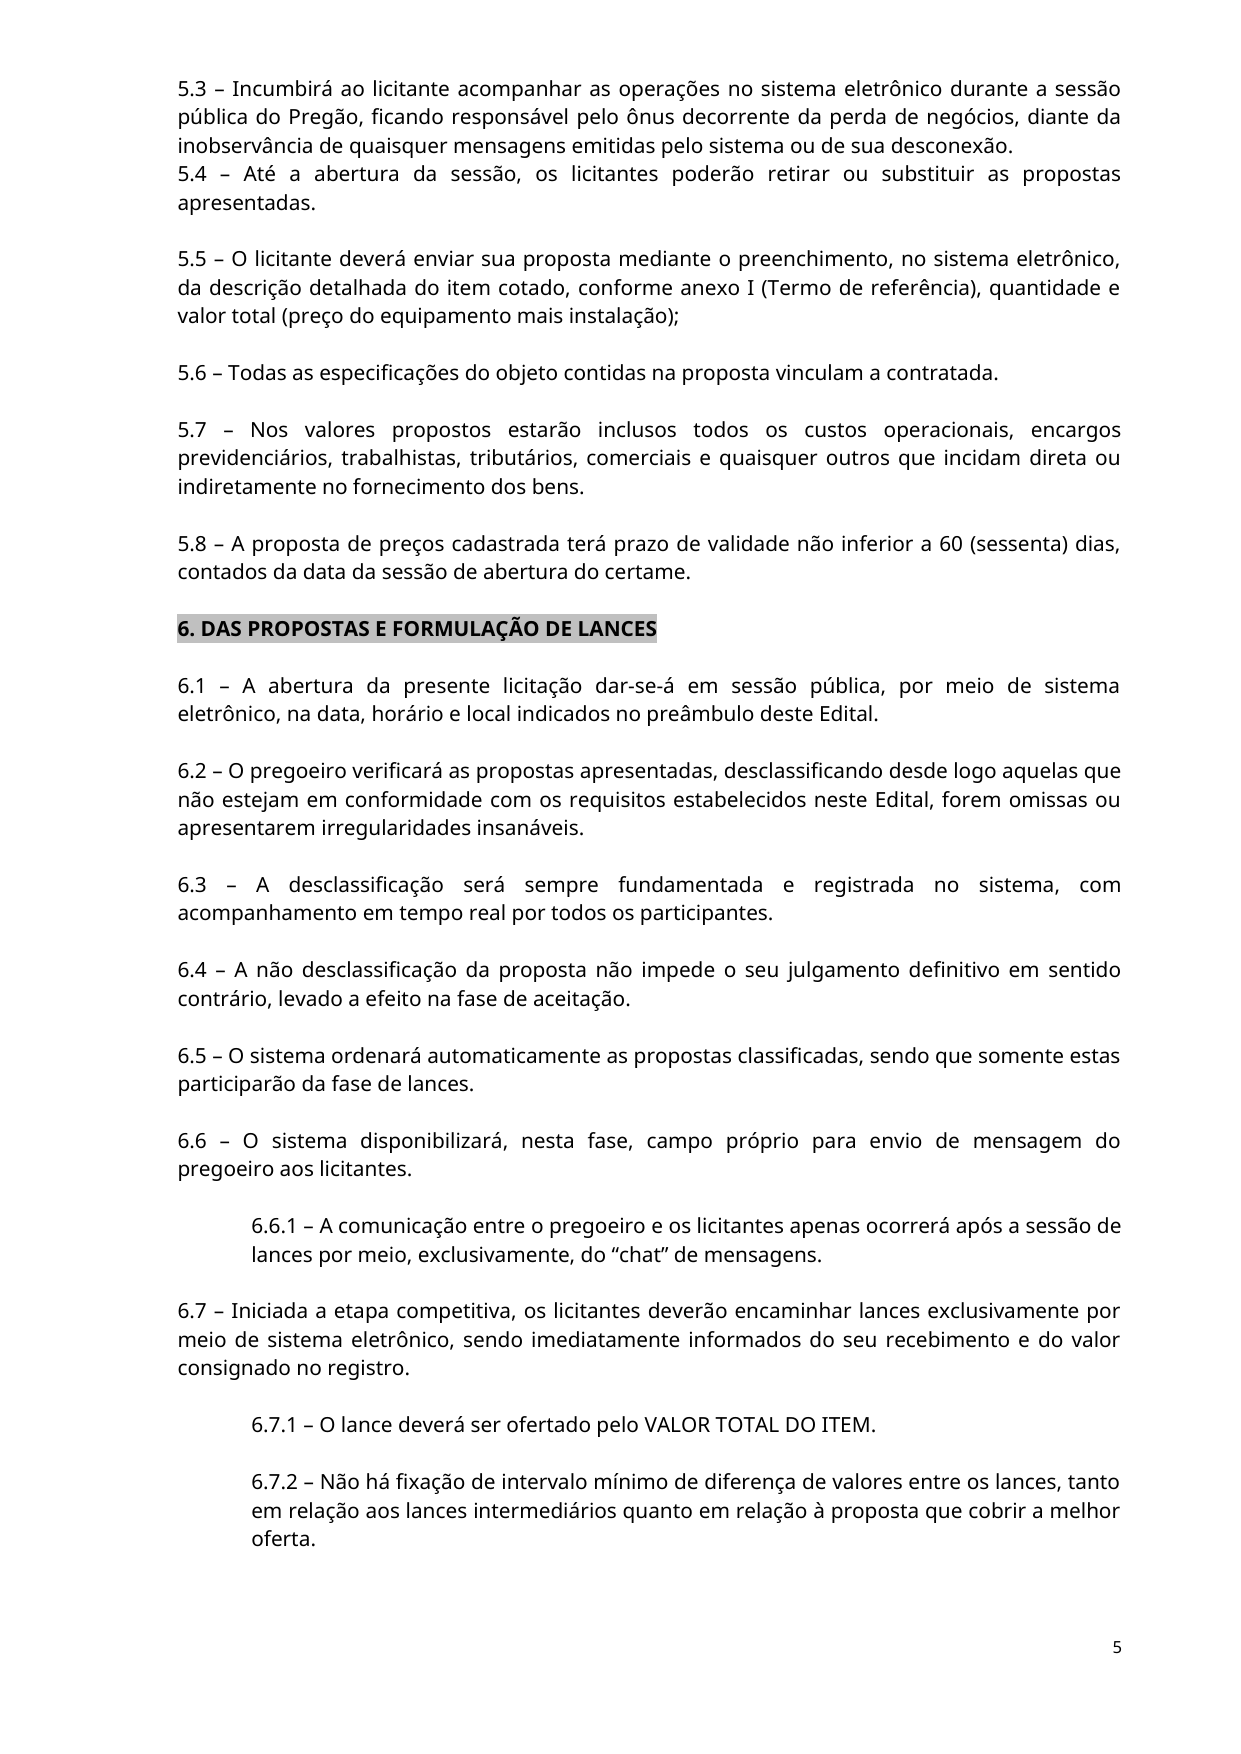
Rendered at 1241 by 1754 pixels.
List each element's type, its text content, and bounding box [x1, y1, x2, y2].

text 6.1 – A abertura da presente licitação dar-se-á em sessão pública, por meio de sistema eletrônico, na data, horário e local indicados no preâmbulo deste Edital. [177, 671, 1122, 728]
text 6.5 – O sistema ordenará automaticamente as propostas classificadas, sendo que somente estas participarão da fase de lances. [177, 1041, 1122, 1098]
text 5.6 – Todas as especificações do objeto contidas na proposta vinculam a contratada. [177, 358, 1122, 387]
text 5.5 – O licitante deverá enviar sua proposta mediante o preenchimento, no sistema eletrônico, da descrição detalhada do item cotado, conforme anexo I (Termo de referência), quantidade e valor total (preço do equipamento mais instalação); [177, 244, 1122, 330]
text 6.3 – A desclassificação será sempre fundamentada e registrada no sistema, com acompanhamento em tempo real por todos os participantes. [177, 870, 1122, 927]
text 5.8 – A proposta de preços cadastrada terá prazo de validade não inferior a 60 (sessenta) dias, contados da data da sessão de abertura do certame. [177, 529, 1122, 586]
text 6.7 – Iniciada a etapa competitiva, os licitantes deverão encaminhar lances exclusivamente por meio de sistema eletrônico, sendo imediatamente informados do seu recebimento e do valor consignado no registro. [177, 1297, 1122, 1382]
text 5.3 – Incumbirá ao licitante acompanhar as operações no sistema eletrônico durante a sessão pública do Pregão, ficando responsável pelo ônus decorrente da perda de negócios, diante da inobservância de quaisquer mensagens emitidas pelo sistema ou de sua desconexão. [177, 74, 1122, 159]
text 5.4 – Até a abertura da sessão, os licitantes poderão retirar ou substituir as propostas apresentadas. [177, 159, 1122, 216]
text 6.6.1 – A comunicação entre o pregoeiro e os licitantes apenas ocorrerá após a sessão de lances por meio, exclusivamente, do “chat” de mensagens. [251, 1211, 1122, 1268]
text 6. DAS PROPOSTAS E FORMULAÇÃO DE LANCES [177, 614, 1122, 643]
text 6.2 – O pregoeiro verificará as propostas apresentadas, desclassificando desde logo aquelas que não estejam em conformidade com os requisitos estabelecidos neste Edital, forem omissas ou apresentarem irregularidades insanáveis. [177, 756, 1122, 842]
list 6.7.2 – Não há fixação de intervalo mínimo de diferença de valores entre os lances, tanto em relação aos lances intermediários quanto em relação à proposta que cobrir a melhor oferta. [251, 1467, 1122, 1553]
text 6.7.1 – O lance deverá ser ofertado pelo VALOR TOTAL DO ITEM. [251, 1410, 1122, 1439]
text 6.4 – A não desclassificação da proposta não impede o seu julgamento definitivo em sentido contrário, levado a efeito na fase de aceitação. [177, 955, 1122, 1012]
text 5.7 – Nos valores propostos estarão inclusos todos os custos operacionais, encargos previdenciários, trabalhistas, tributários, comerciais e quaisquer outros que incidam direta ou indiretamente no fornecimento dos bens. [177, 415, 1122, 500]
text 6.6 – O sistema disponibilizará, nesta fase, campo próprio para envio de mensagem do pregoeiro aos licitantes. [177, 1126, 1122, 1183]
